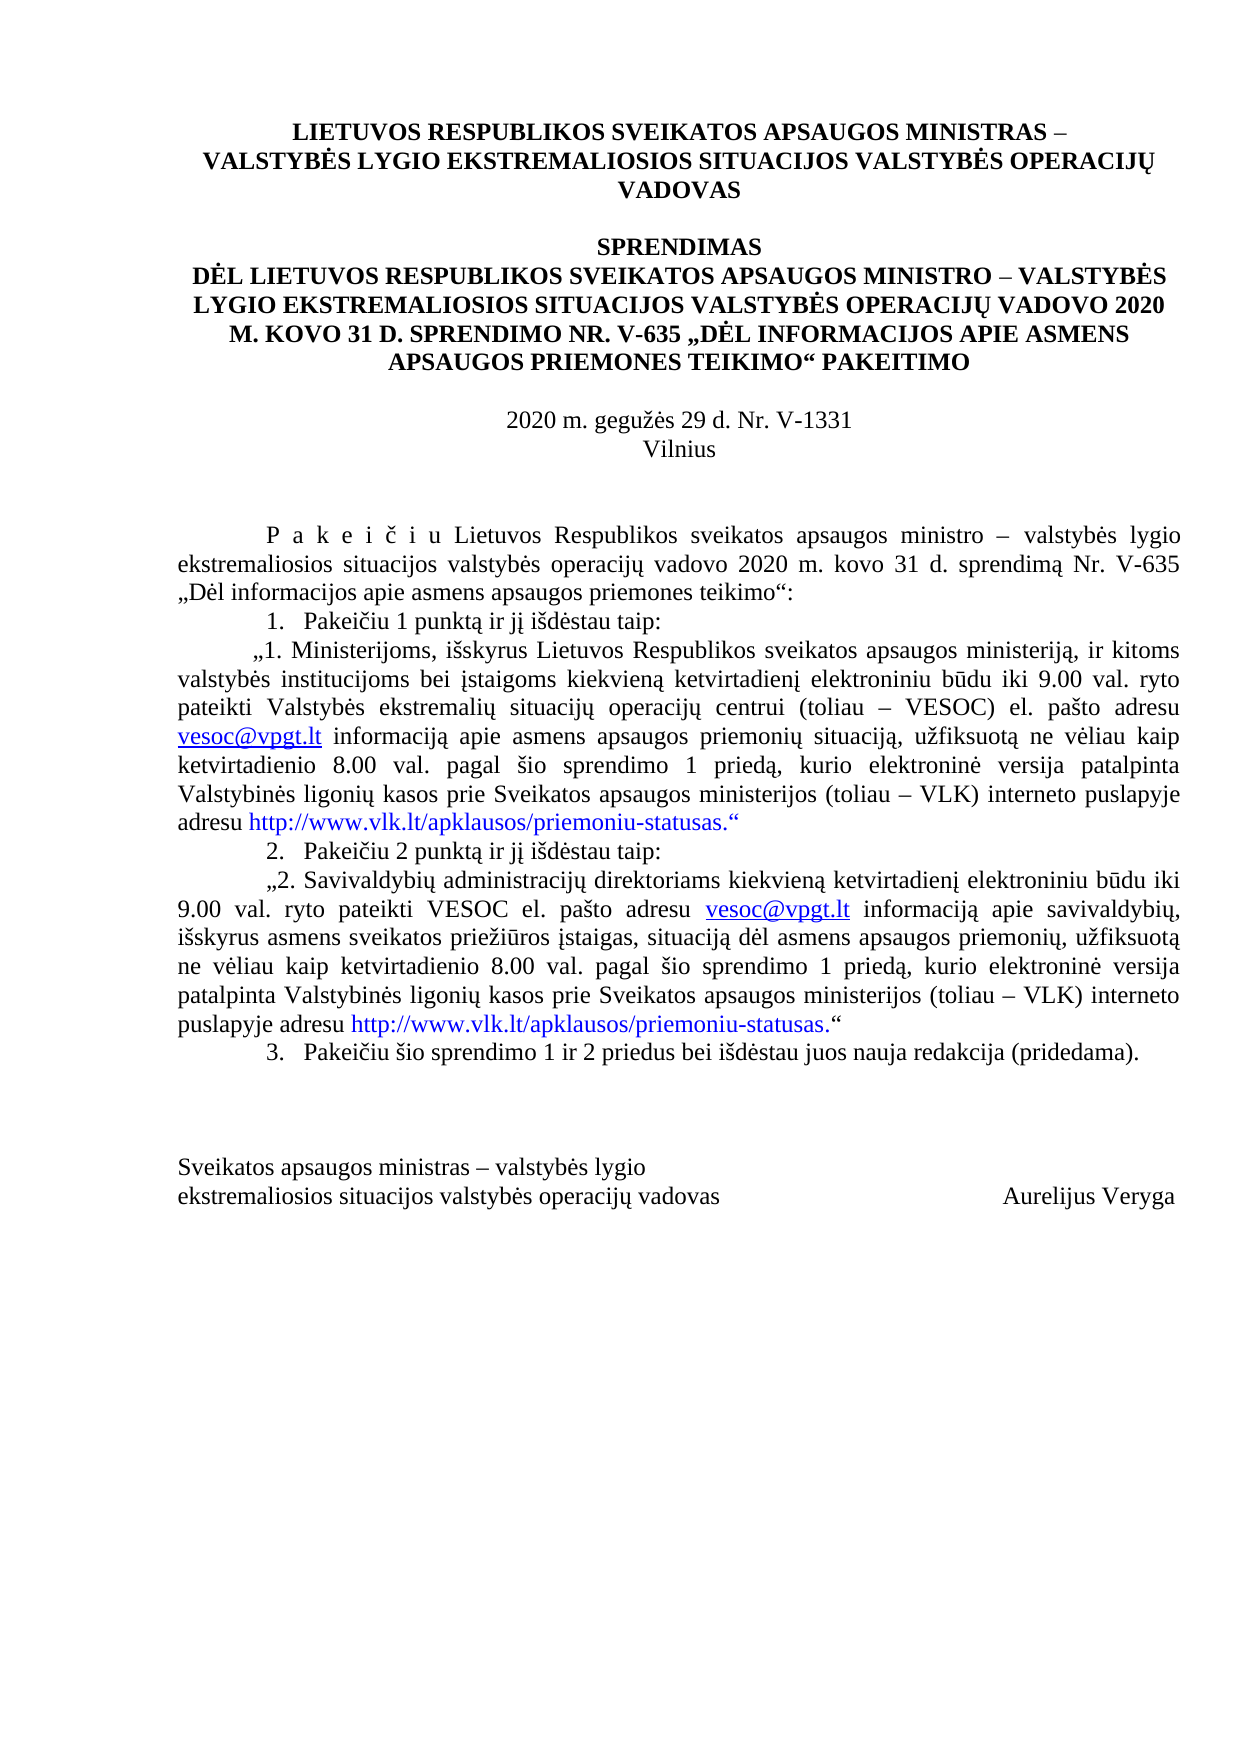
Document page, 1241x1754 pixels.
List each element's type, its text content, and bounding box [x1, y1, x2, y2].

text DĖL LIETUVOS RESPUBLIKOS SVEIKATOS APSAUGOS MINISTRO – VALSTYBĖS LYGIO EKSTREMALIOSIOS SITUACIJOS VALSTYBĖS OPERACIJŲ VADOVO 2020 M. KOVO 31 D. SPRENDIMO NR. V-635 „DĖL INFORMACIJOS APIE ASMENS APSAUGOS PRIEMONES TEIKIMO“ PAKEITIMO [177, 261, 1181, 376]
text VALSTYBĖS LYGIO EKSTREMALIOSIOS SITUACIJOS VALSTYBĖS OPERACIJŲ VADOVAS [177, 146, 1181, 204]
text ekstremaliosios situacijos valstybės operacijų vadovas Aurelijus Veryga [177, 1181, 1181, 1210]
text „2. Savivaldybių administracijų direktoriams kiekvieną ketvirtadienį elektroniniu būdu iki 9.00 val. ryto pateikti VESOC el. pašto adresu vesoc@vpgt.lt informaciją apie savivaldybių, išskyrus asmens sveikatos priežiūros įstaigas, situaciją dėl asmens apsaugos priemonių, užfiksuotą ne vėliau kaip ketvirtadienio 8.00 val. pagal šio sprendimo 1 priedą, kurio elektroninė versija patalpinta Valstybinės ligonių kasos prie Sveikatos apsaugos ministerijos (toliau – VLK) interneto puslapyje adresu http://www.vlk.lt/apklausos/priemoniu-statusas.“ [177, 865, 1181, 1037]
text SPRENDIMAS [177, 232, 1181, 261]
text „1. Ministerijoms, išskyrus Lietuvos Respublikos sveikatos apsaugos ministeriją, ir kitoms valstybės institucijoms bei įstaigoms kiekvieną ketvirtadienį elektroniniu būdu iki 9.00 val. ryto pateikti Valstybės ekstremalių situacijų operacijų centrui (toliau – VESOC) el. pašto adresu vesoc@vpgt.lt informaciją apie asmens apsaugos priemonių situaciją, užfiksuotą ne vėliau kaip ketvirtadienio 8.00 val. pagal šio sprendimo 1 priedą, kurio elektroninė versija patalpinta Valstybinės ligonių kasos prie Sveikatos apsaugos ministerijos (toliau – VLK) interneto puslapyje adresu http://www.vlk.lt/apklausos/priemoniu-statusas.“ [177, 635, 1181, 836]
text 1. Pakeičiu 1 punktą ir jį išdėstau taip: [266, 606, 1181, 635]
text Vilnius [177, 434, 1181, 462]
text LIETUVOS RESPUBLIKOS SVEIKATOS APSAUGOS MINISTRAS – [177, 117, 1181, 146]
text 2020 m. gegužės 29 d. Nr. V-1331 [177, 405, 1181, 434]
text P a k e i č i u Lietuvos Respublikos sveikatos apsaugos ministro – valstybės lygio ekstremaliosios situacijos valstybės operacijų vadovo 2020 m. kovo 31 d. sprendimą Nr. V-635 „Dėl informacijos apie asmens apsaugos priemones teikimo“: [177, 520, 1181, 606]
text 3. Pakeičiu šio sprendimo 1 ir 2 priedus bei išdėstau juos nauja redakcija (pridedama). [266, 1037, 1181, 1066]
text Sveikatos apsaugos ministras – valstybės lygio [177, 1152, 1181, 1181]
text 2. Pakeičiu 2 punktą ir jį išdėstau taip: [266, 836, 1181, 865]
